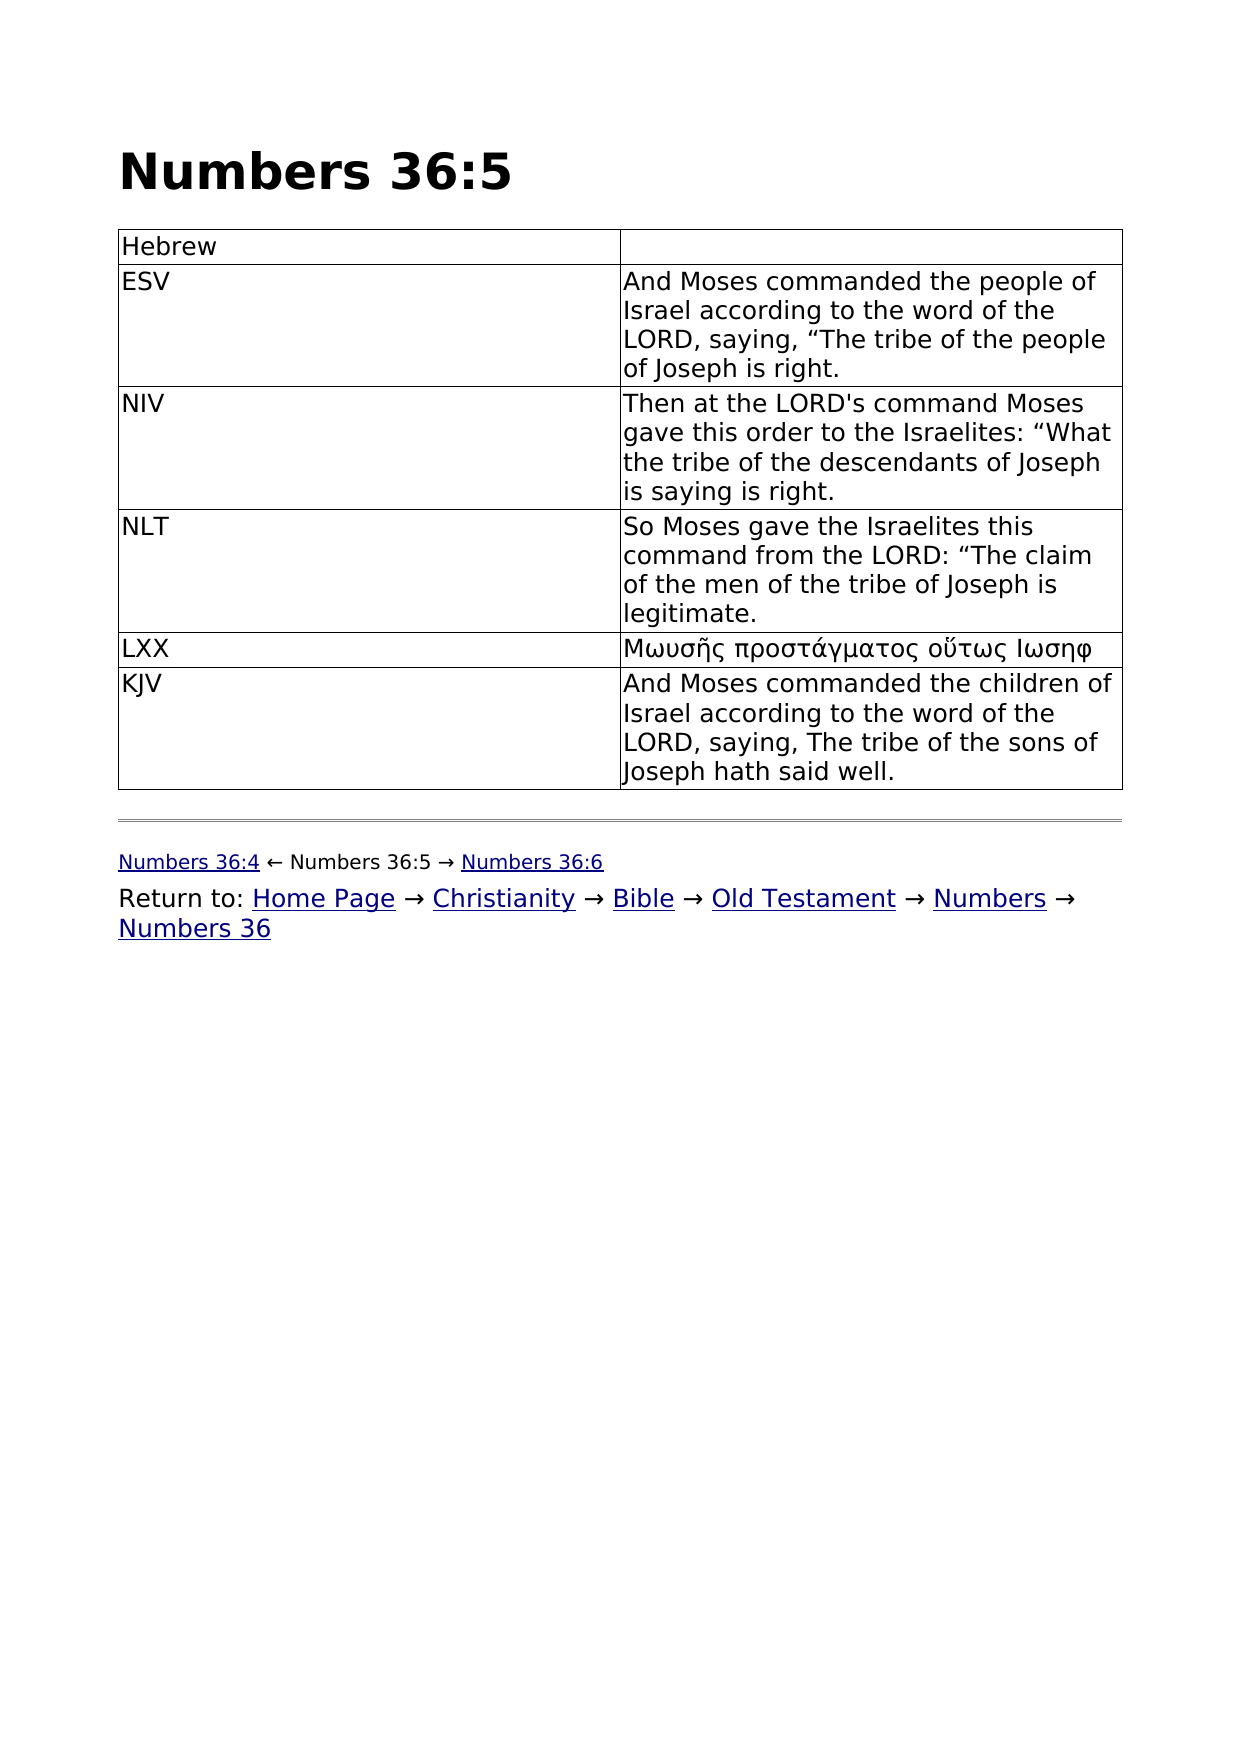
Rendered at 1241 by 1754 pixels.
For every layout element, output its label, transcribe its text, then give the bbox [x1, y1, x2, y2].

table_cell So Moses gave the Israelites this command from the LORD: “The claim of the men of the tribe of Joseph is legitimate. [621, 510, 1122, 632]
table_header [621, 230, 1122, 264]
table_cell LXX [119, 633, 620, 667]
table_cell ESV [119, 265, 620, 386]
text Numbers 36:4 ← Numbers 36:5 → Numbers 36:6 [118, 851, 1122, 884]
table_cell Μωυσῆς προστάγματος οὕτως Ιωσηφ [621, 633, 1122, 667]
table_cell And Moses commanded the people of Israel according to the word of the LORD, saying, “The tribe of the people of Joseph is right. [621, 265, 1122, 386]
subtitle Numbers 36:5 [118, 143, 1122, 201]
table_cell And Moses commanded the children of Israel according to the word of the LORD, saying, The tribe of the sons of Joseph hath said well. [621, 668, 1122, 789]
table_header Hebrew [119, 230, 620, 264]
table_cell NIV [119, 387, 620, 509]
table_cell NLT [119, 510, 620, 632]
table_cell KJV [119, 668, 620, 789]
table_cell Then at the LORD's command Moses gave this order to the Israelites: “What the tribe of the descendants of Joseph is saying is right. [621, 387, 1122, 509]
text Return to: Home Page → Christianity → Bible → Old Testament → Numbers → Numbers 36 [118, 884, 1122, 943]
